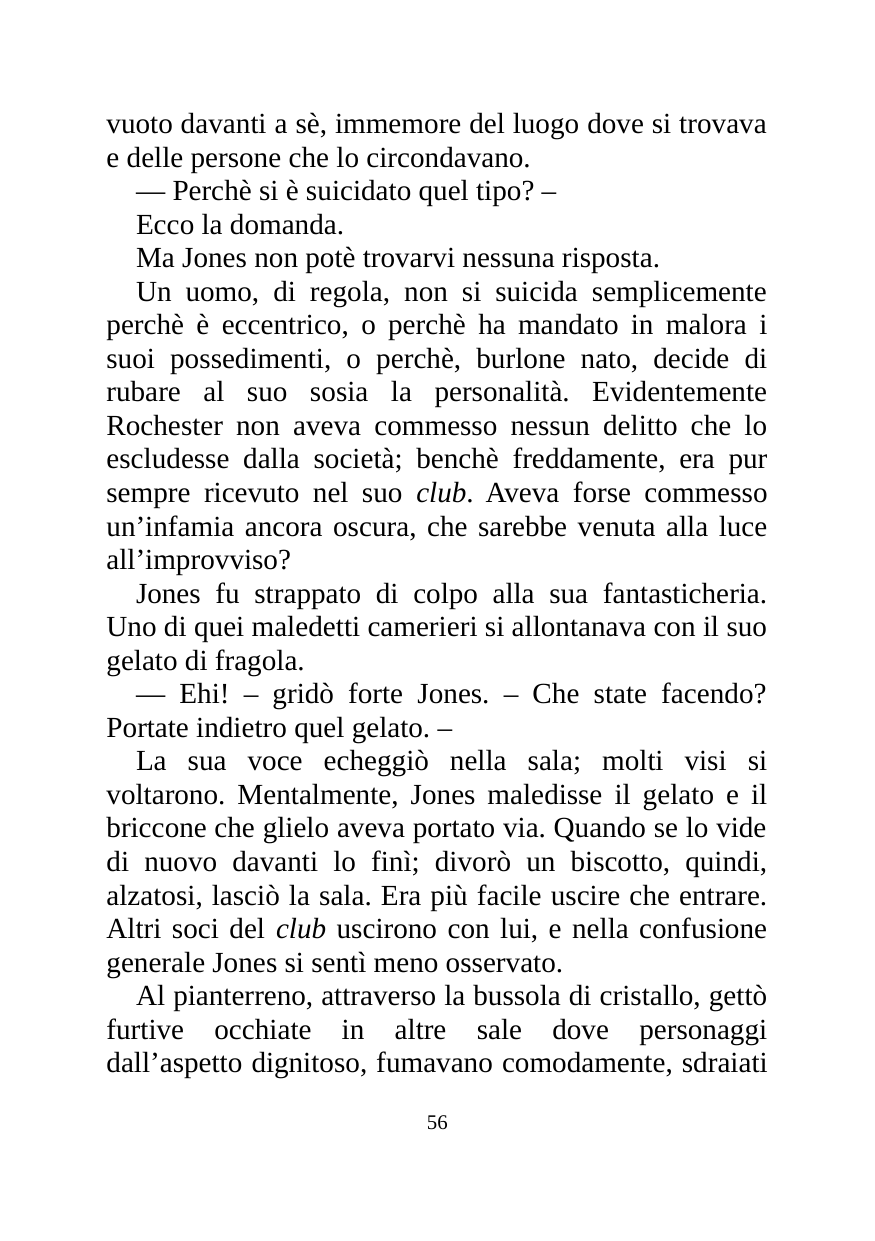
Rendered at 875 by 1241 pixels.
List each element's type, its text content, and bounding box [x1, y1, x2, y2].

text Ecco la domanda. [106, 207, 768, 240]
text Ma Jones non potè trovarvi nessuna risposta. [106, 240, 768, 274]
text Un uomo, di regola, non si suicida semplicemente perchè è eccentrico, o perchè ha mandato in malora i suoi possedimenti, o perchè, burlone nato, decide di rubare al suo sosia la personalità. Evidentemente Rochester non aveva commesso nessun delitto che lo escludesse dalla società; benchè freddamente, era pur sempre ricevuto nel suo club. Aveva forse commesso un’infamia ancora oscura, che sarebbe venuta alla luce all’improvviso? [106, 274, 768, 576]
text Jones fu strappato di colpo alla sua fantasticheria. Uno di quei maledetti camerieri si allontanava con il suo gelato di fragola. [106, 576, 768, 676]
text La sua voce echeggiò nella sala; molti visi si voltarono. Mentalmente, Jones maledisse il gelato e il briccone che glielo aveva portato via. Quando se lo vide di nuovo davanti lo finì; divorò un biscotto, quindi, alzatosi, lasciò la sala. Era più facile uscire che entrare. Altri soci del club uscirono con lui, e nella confusione generale Jones si sentì meno osservato. [106, 743, 768, 978]
text Al pianterreno, attraverso la bussola di cristallo, gettò furtive occhiate in altre sale dove personaggi dall’aspetto dignitoso, fumavano comodamente, sdraiati [106, 978, 768, 1079]
text — Perchè si è suicidato quel tipo? – [106, 173, 768, 207]
text — Ehi! – gridò forte Jones. – Che state facendo? Portate indietro quel gelato. – [106, 676, 768, 743]
text vuoto davanti a sè, immemore del luogo dove si trovava e delle persone che lo circondavano. [106, 106, 768, 173]
